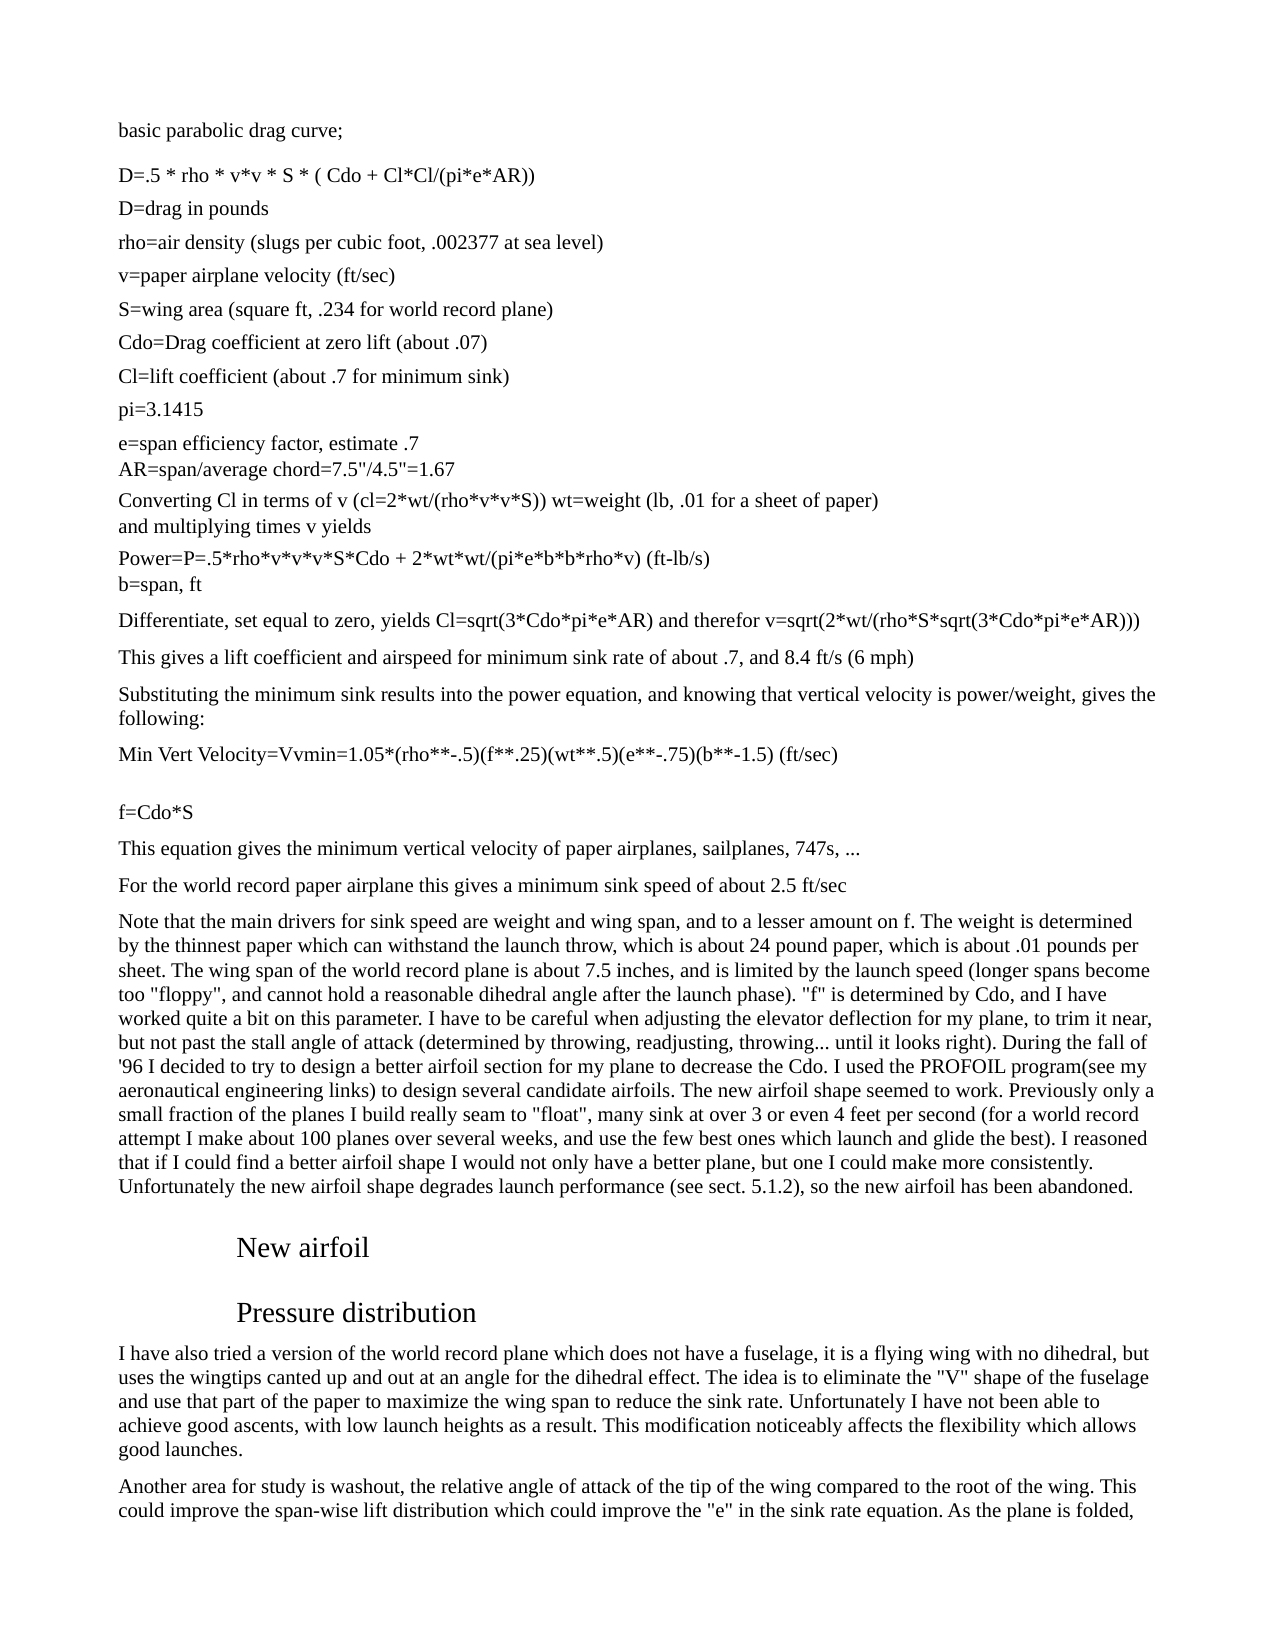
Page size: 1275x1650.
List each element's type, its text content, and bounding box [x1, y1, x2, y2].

text Substituting the minimum sink results into the power equation, and knowing that vertical velocity is power/weight, gives the following: [118, 681, 1157, 729]
text basic parabolic drag curve; [118, 118, 1157, 142]
text Min Vert Velocity=Vvmin=1.05*(rho**-.5)(f**.25)(wt**.5)(e**-.75)(b**-1.5) (ft/sec) f=Cdo*S [118, 742, 1157, 824]
text Note that the main drivers for sink speed are weight and wing span, and to a lesser amount on f. The weight is determined by the thinnest paper which can withstand the launch throw, which is about 24 pound paper, which is about .01 pounds per sheet. The wing span of the world record plane is about 7.5 inches, and is limited by the launch speed (longer spans become too "floppy", and cannot hold a reasonable dihedral angle after the launch phase). "f" is determined by Cdo, and I have worked quite a bit on this parameter. I have to be careful when adjusting the elevator deflection for my plane, to trim it near, but not past the stall angle of attack (determined by throwing, readjusting, throwing... until it looks right). During the fall of '96 I decided to try to design a better airfoil section for my plane to decrease the Cdo. I used the PROFOIL program(see my aeronautical engineering links) to design several candidate airfoils. The new airfoil shape seemed to work. Previously only a small fraction of the planes I build really seam to "float", many sink at over 3 or even 4 feet per second (for a world record attempt I make about 100 planes over several weeks, and use the few best ones which launch and glide the best). I reasoned that if I could find a better airfoil shape I would not only have a better plane, but one I could make more consistently. Unfortunately the new airfoil shape degrades launch performance (see sect. 5.1.2), so the new airfoil has been abandoned. New airfoil Pressure distribution [118, 909, 1157, 1328]
text I have also tried a version of the world record plane which does not have a fuselage, it is a flying wing with no dihedral, but uses the wingtips canted up and out at an angle for the dihedral effect. The idea is to eliminate the "V" shape of the fuselage and use that part of the paper to maximize the wing span to reduce the sink rate. Unfortunately I have not been able to achieve good ascents, with low launch heights as a result. This modification noticeably affects the flexibility which allows good launches. [118, 1341, 1157, 1461]
text This equation gives the minimum vertical velocity of paper airplanes, sailplanes, 747s, ... [118, 836, 1157, 860]
text Differentiate, set equal to zero, yields Cl=sqrt(3*Cdo*pi*e*AR) and therefor v=sqrt(2*wt/(rho*S*sqrt(3*Cdo*pi*e*AR))) [118, 608, 1157, 632]
text Another area for study is washout, the relative angle of attack of the tip of the wing compared to the root of the wing. This could improve the span-wise lift distribution which could improve the "e" in the sink rate equation. As the plane is folded, [118, 1474, 1157, 1522]
text For the world record paper airplane this gives a minimum sink speed of about 2.5 ft/sec [118, 873, 1157, 897]
text This gives a lift coefficient and airspeed for minimum sink rate of about .7, and 8.4 ft/s (6 mph) [118, 645, 1157, 669]
text D=.5 * rho * v*v * S * ( Cdo + Cl*Cl/(pi*e*AR)) D=drag in pounds rho=air density (slugs per cubic foot, .002377 at sea level) v=paper airplane velocity (ft/sec) S=wing area (square ft, .234 for world record plane) Cdo=Drag coefficient at zero lift (about .07) Cl=lift coefficient (about .7 for minimum sink) pi=3.1415 e=span efficiency factor, estimate .7 AR=span/average chord=7.5"/4.5"=1.67 Converting Cl in terms of v (cl=2*wt/(rho*v*v*S)) wt=weight (lb, .01 for a sheet of paper) and multiplying times v yields Power=P=.5*rho*v*v*v*S*Cdo + 2*wt*wt/(pi*e*b*b*rho*v) (ft-lb/s) b=span, ft [118, 155, 1157, 596]
